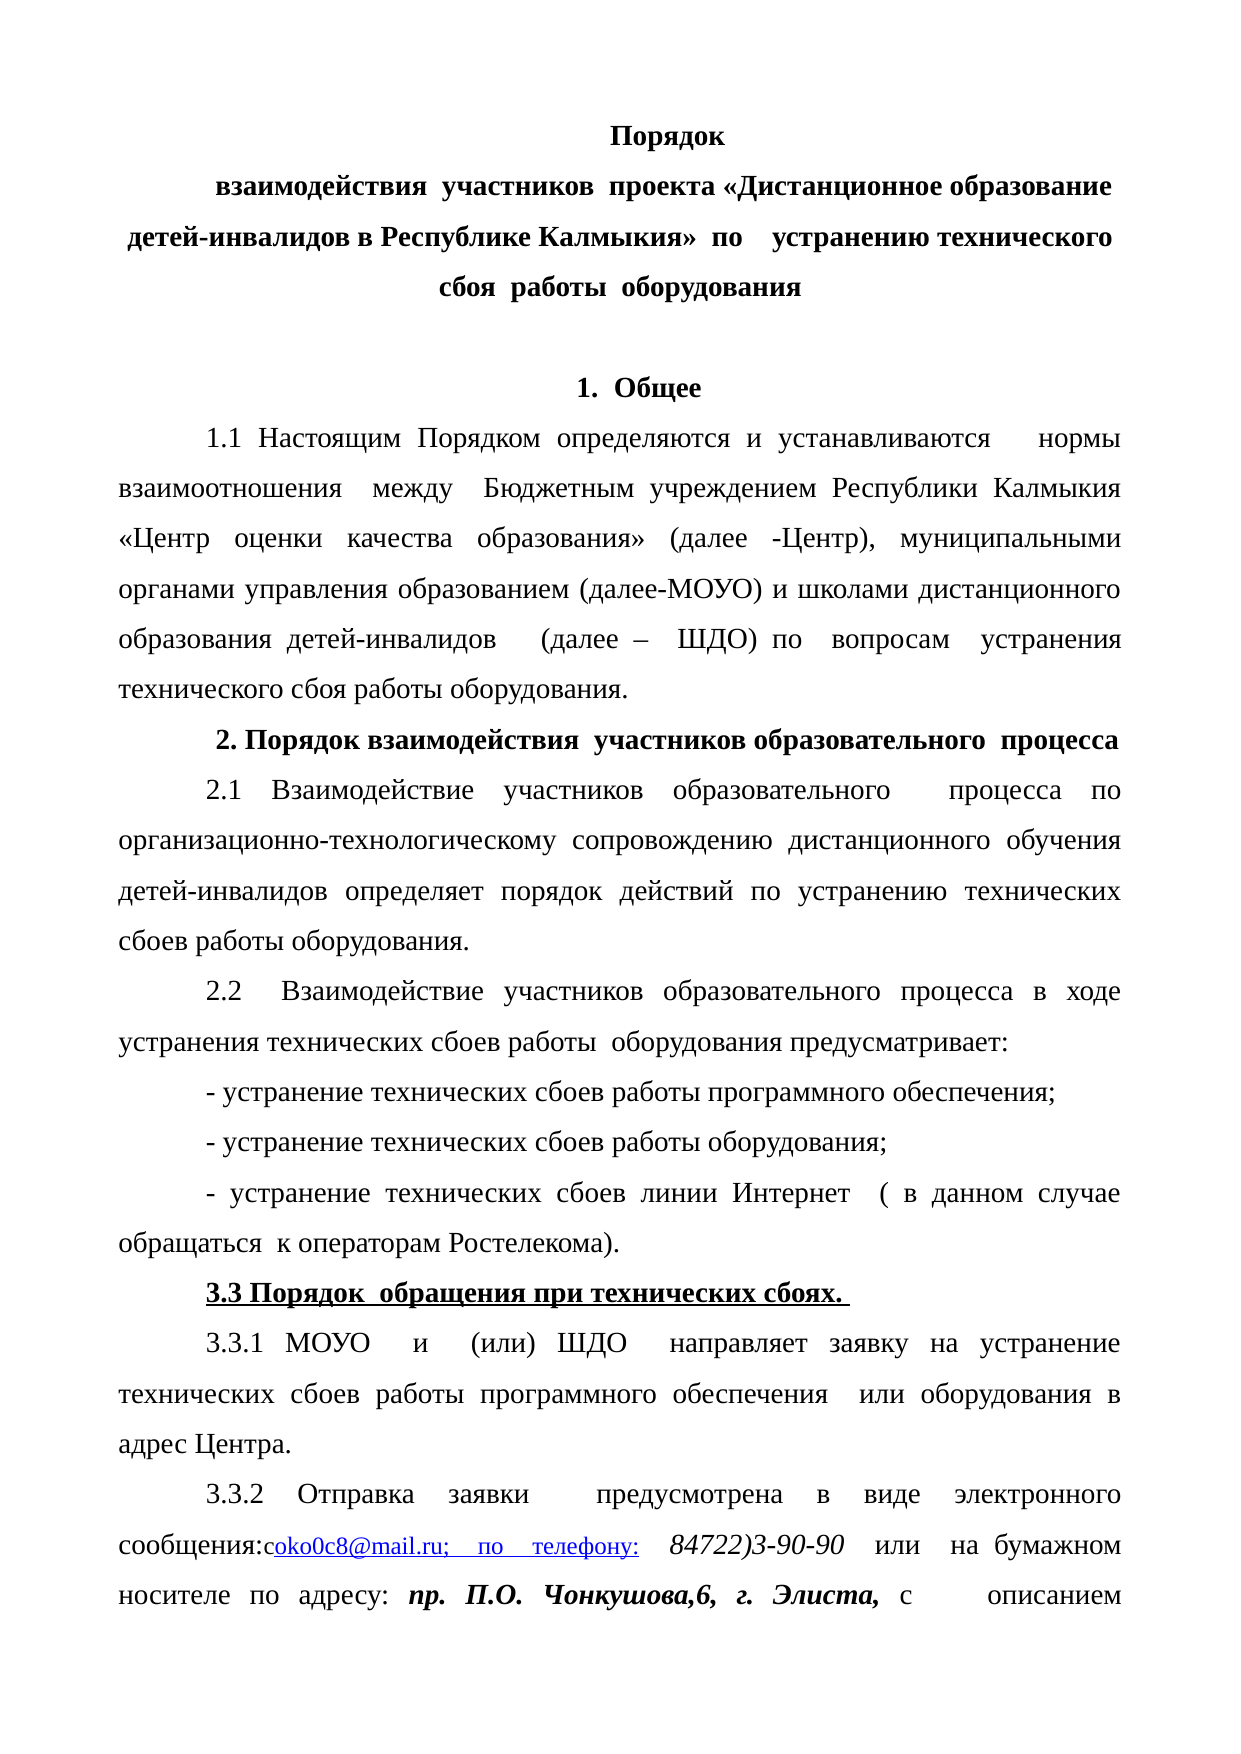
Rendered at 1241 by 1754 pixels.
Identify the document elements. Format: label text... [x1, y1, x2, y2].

list Общее [156, 370, 1122, 403]
text - устранение технических сбоев работы программного обеспечения; [118, 1074, 1122, 1108]
text 3.3.1 МОУО и (или) ШДО направляет заявку на устранение технических сбоев работы программного обеспечения или оборудования в адрес Центра. [118, 1326, 1122, 1460]
text - устранение технических сбоев линии Интернет ( в данном случае обращаться к операторам Ростелекома). [118, 1175, 1122, 1258]
text - устранение технических сбоев работы оборудования; [118, 1124, 1122, 1158]
text 2. Порядок взаимодействия участников образовательного процесса [118, 722, 1122, 755]
text 3.3 Порядок обращения при технических сбоях. [118, 1275, 1122, 1309]
text 1.1 Настоящим Порядком определяются и устанавливаются нормы взаимоотношения между Бюджетным учреждением Республики Калмыкия «Центр оценки качества образования» (далее -Центр), муниципальными органами управления образованием (далее-МОУО) и школами дистанционного образования детей-инвалидов (далее – ШДО) по вопросам устранения технического сбоя работы оборудования. [118, 420, 1122, 705]
text 2.2 Взаимодействие участников образовательного процесса в ходе устранения технических сбоев работы оборудования предусматривает: [118, 973, 1122, 1057]
text взаимодействия участников проекта «Дистанционное образование детей-инвалидов в Республике Калмыкия» по устранению технического сбоя работы оборудования [118, 168, 1122, 303]
text Порядок [118, 118, 1122, 152]
text 2.1 Взаимодействие участников образовательного процесса по организационно-технологическому сопровождению дистанционного обучения детей-инвалидов определяет порядок действий по устранению технических сбоев работы оборудования. [118, 772, 1122, 957]
text 3.3.2 Отправка заявки предусмотрена в виде электронного сообщения:coko0с8@mail.ru; по телефону: 84722)3-90-90 или на бумажном носителе по адресу: пр. П.О. Чонкушова,6, г. Элиста, с описанием [118, 1477, 1122, 1611]
